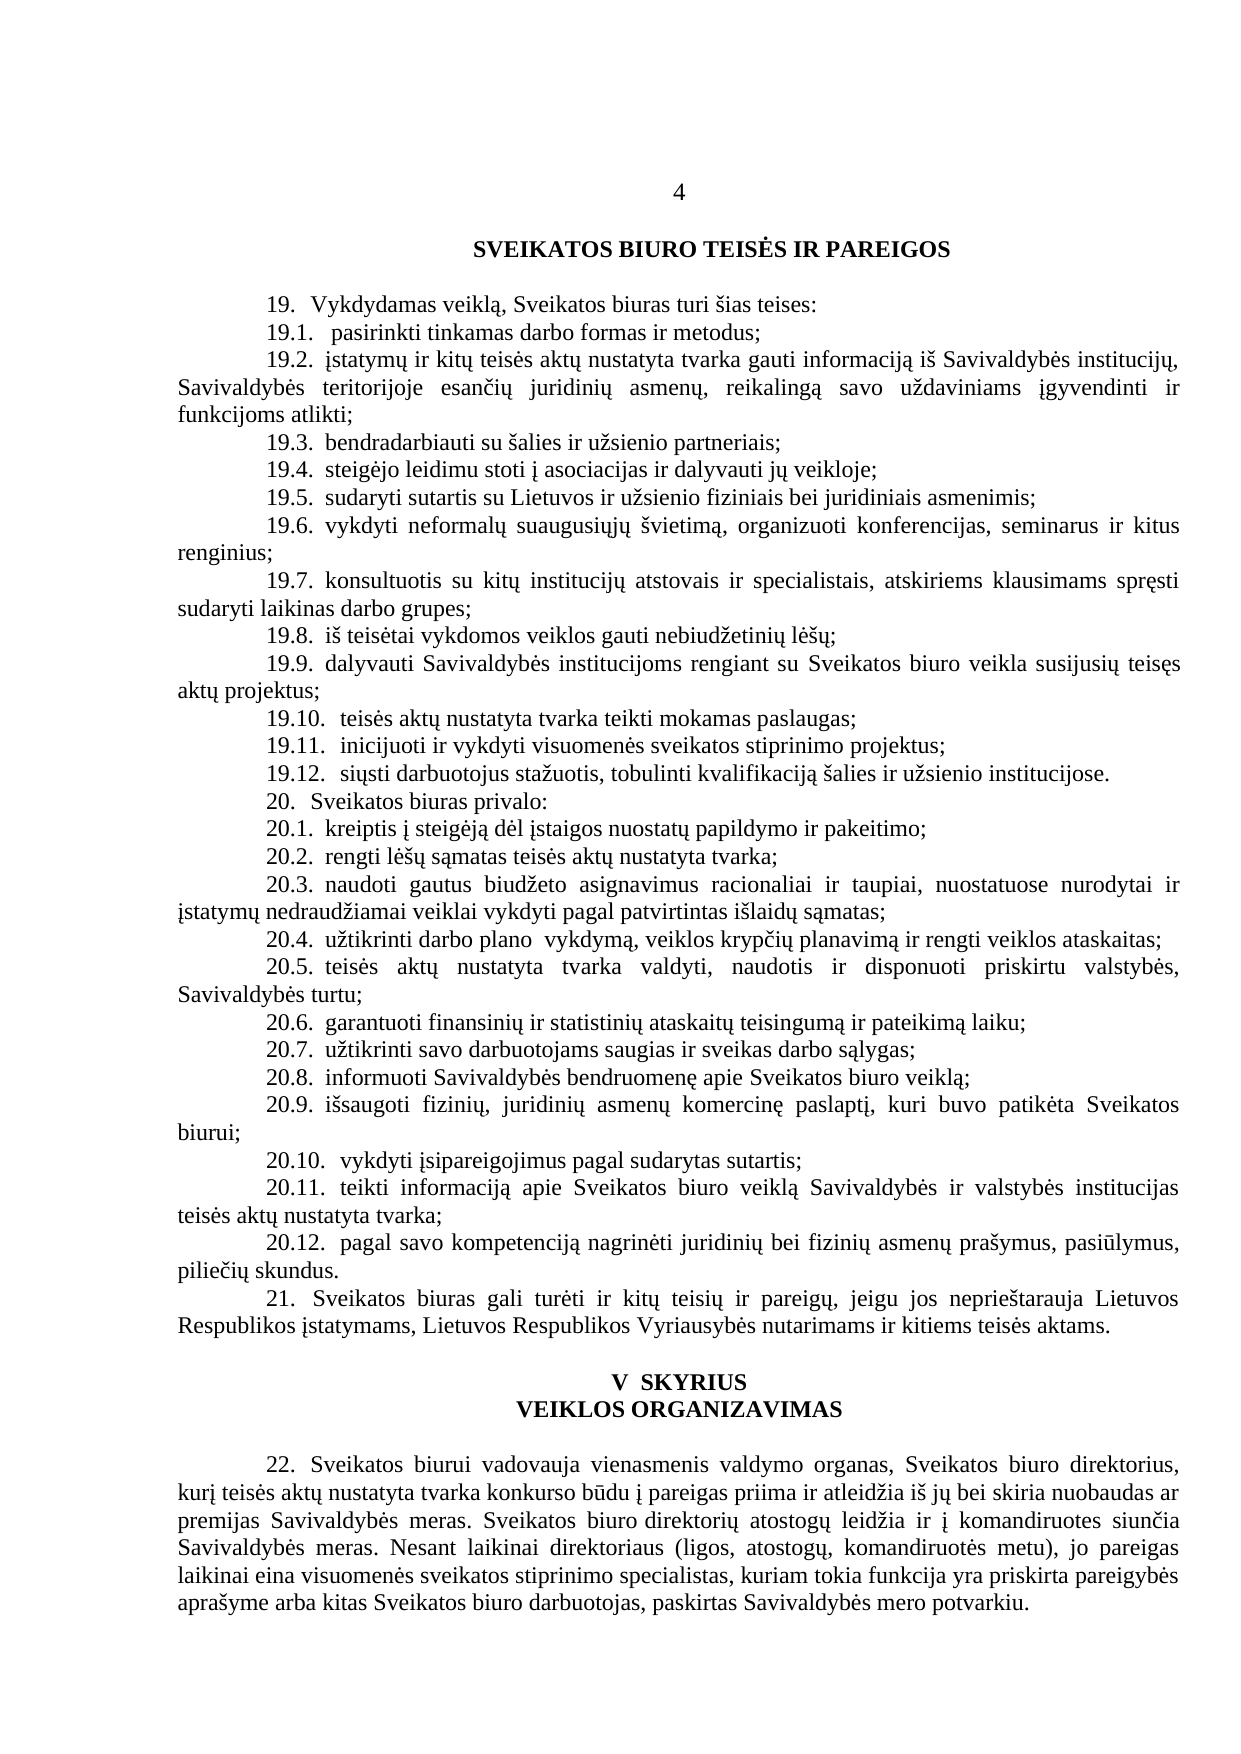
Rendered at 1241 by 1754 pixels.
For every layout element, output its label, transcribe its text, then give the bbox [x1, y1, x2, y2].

text 19. Vykdydamas veiklą, Sveikatos biuras turi šias teises: [227, 290, 1181, 317]
text 20.5. teisės aktų nustatyta tvarka valdyti, naudotis ir disponuoti priskirtu valstybės, Savivaldybės turtu; [177, 952, 1181, 1008]
text 19.6. vykdyti neformalų suaugusiųjų švietimą, organizuoti konferencijas, seminarus ir kitus renginius; [177, 511, 1181, 566]
text 19.10. teisės aktų nustatyta tvarka teikti mokamas paslaugas; [177, 704, 1181, 732]
text 20.1. kreiptis į steigėją dėl įstaigos nuostatų papildymo ir pakeitimo; [266, 814, 1181, 842]
text 20.9. išsaugoti fizinių, juridinių asmenų komercinę paslaptį, kuri buvo patikėta Sveikatos biurui; [177, 1090, 1181, 1146]
text 19.8. iš teisėtai vykdomos veiklos gauti nebiudžetinių lėšų; [177, 621, 1181, 649]
text 20.6. garantuoti finansinių ir statistinių ataskaitų teisingumą ir pateikimą laiku; [266, 1008, 1181, 1035]
text 19.1. pasirinkti tinkamas darbo formas ir metodus; [227, 317, 1181, 345]
text 20.2. rengti lėšų sąmatas teisės aktų nustatyta tvarka; [266, 842, 1181, 869]
text 20.7. užtikrinti savo darbuotojams saugias ir sveikas darbo sąlygas; [266, 1035, 1181, 1063]
text 19.11. inicijuoti ir vykdyti visuomenės sveikatos stiprinimo projektus; [177, 732, 1181, 759]
text 19.12. siųsti darbuotojus stažuotis, tobulinti kvalifikaciją šalies ir užsienio institucijose. [177, 759, 1181, 787]
text 20.11. teikti informaciją apie Sveikatos biuro veiklą Savivaldybės ir valstybės institucijas teisės aktų nustatyta tvarka; [177, 1173, 1181, 1228]
text VEIKLOS ORGANIZAVIMAS [177, 1395, 1181, 1423]
text 22. Sveikatos biurui vadovauja vienasmenis valdymo organas, Sveikatos biuro direktorius, kurį teisės aktų nustatyta tvarka konkurso būdu į pareigas priima ir atleidžia iš jų bei skiria nuobaudas ar premijas Savivaldybės meras. Sveikatos biuro direktorių atostogų leidžia ir į komandiruotes siunčia Savivaldybės meras. Nesant laikinai direktoriaus (ligos, atostogų, komandiruotės metu), jo pareigas laikinai eina visuomenės sveikatos stiprinimo specialistas, kuriam tokia funkcija yra priskirta pareigybės aprašyme arba kitas Sveikatos biuro darbuotojas, paskirtas Savivaldybės mero potvarkiu. [177, 1450, 1181, 1616]
text 19.2. įstatymų ir kitų teisės aktų nustatyta tvarka gauti informaciją iš Savivaldybės institucijų, Savivaldybės teritorijoje esančių juridinių asmenų, reikalingą savo uždaviniams įgyvendinti ir funkcijoms atlikti; [177, 345, 1181, 428]
text 19.3. bendradarbiauti su šalies ir užsienio partneriais; [177, 428, 1181, 456]
text SVEIKATOS BIURO TEISĖS IR PAREIGOS [236, 235, 1181, 262]
text 19.9. dalyvauti Savivaldybės institucijoms rengiant su Sveikatos biuro veikla susijusių teisęs aktų projektus; [177, 649, 1181, 704]
text 19.5. sudaryti sutartis su Lietuvos ir užsienio fiziniais bei juridiniais asmenimis; [177, 483, 1181, 511]
text 19.7. konsultuotis su kitų institucijų atstovais ir specialistais, atskiriems klausimams spręsti sudaryti laikinas darbo grupes; [177, 566, 1181, 621]
text 20.10. vykdyti įsipareigojimus pagal sudarytas sutartis; [266, 1146, 1181, 1173]
text 21. Sveikatos biuras gali turėti ir kitų teisių ir pareigų, jeigu jos neprieštarauja Lietuvos Respublikos įstatymams, Lietuvos Respublikos Vyriausybės nutarimams ir kitiems teisės aktams. [177, 1284, 1181, 1339]
text 19.4. steigėjo leidimu stoti į asociacijas ir dalyvauti jų veikloje; [177, 456, 1181, 483]
text 20.8. informuoti Savivaldybės bendruomenę apie Sveikatos biuro veiklą; [266, 1063, 1181, 1090]
text 20.4. užtikrinti darbo plano vykdymą, veiklos krypčių planavimą ir rengti veiklos ataskaitas; [177, 925, 1181, 952]
text V SKYRIUS [177, 1368, 1181, 1395]
text 20. Sveikatos biuras privalo: [227, 787, 1181, 814]
text 20.3. naudoti gautus biudžeto asignavimus racionaliai ir taupiai, nuostatuose nurodytai ir įstatymų nedraudžiamai veiklai vykdyti pagal patvirtintas išlaidų sąmatas; [177, 869, 1181, 925]
text 20.12. pagal savo kompetenciją nagrinėti juridinių bei fizinių asmenų prašymus, pasiūlymus, piliečių skundus. [177, 1228, 1181, 1284]
